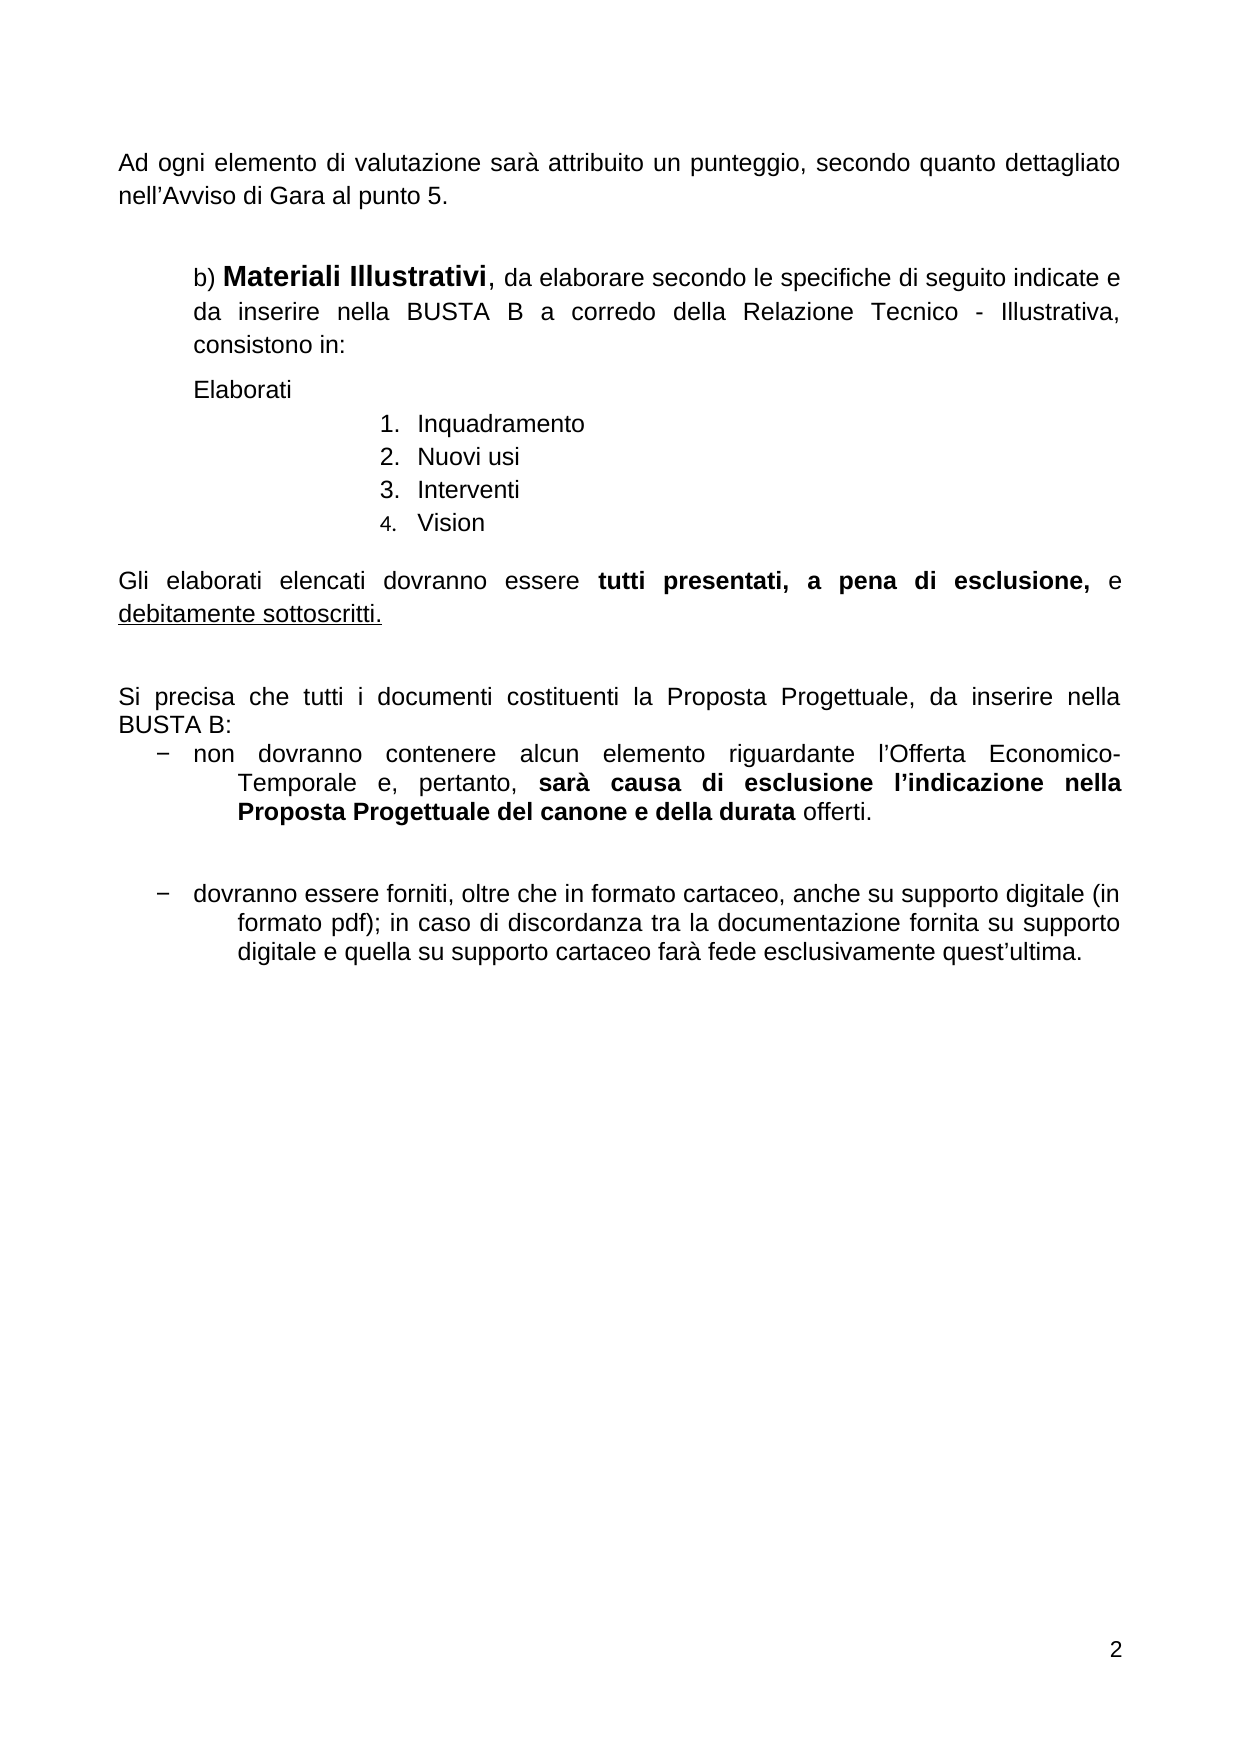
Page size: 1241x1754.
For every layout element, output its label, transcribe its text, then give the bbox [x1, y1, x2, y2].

text b) Materiali Illustrativi, da elaborare secondo le specifiche di seguito indicate e da inserire nella BUSTA B a corredo della Relazione Tecnico - Illustrativa, consistono in: [193, 259, 1122, 359]
text Elaborati [193, 376, 1122, 404]
list non dovranno contenere alcun elemento riguardante l’Offerta Economico-Temporale e, pertanto, sarà causa di esclusione l’indicazione nella Proposta Progettuale del canone e della durata offerti. [156, 739, 1122, 826]
list Inquadramento [379, 408, 1122, 437]
text Gli elaborati elencati dovranno essere tutti presentati, a pena di esclusione, e debitamente sottoscritti. [118, 566, 1122, 628]
list Nuovi usi [379, 442, 1122, 470]
text Si precisa che tutti i documenti costituenti la Proposta Progettuale, da inserire nella BUSTA B: [118, 682, 1122, 739]
list dovranno essere forniti, oltre che in formato cartaceo, anche su supporto digitale (in formato pdf); in caso di discordanza tra la documentazione fornita su supporto digitale e quella su supporto cartaceo farà fede esclusivamente quest’ultima. [156, 879, 1122, 966]
list Interventi [379, 474, 1122, 503]
text Ad ogni elemento di valutazione sarà attribuito un punteggio, secondo quanto dettagliato nell’Avviso di Gara al punto 5. [118, 148, 1122, 209]
list Vision [379, 508, 1122, 537]
